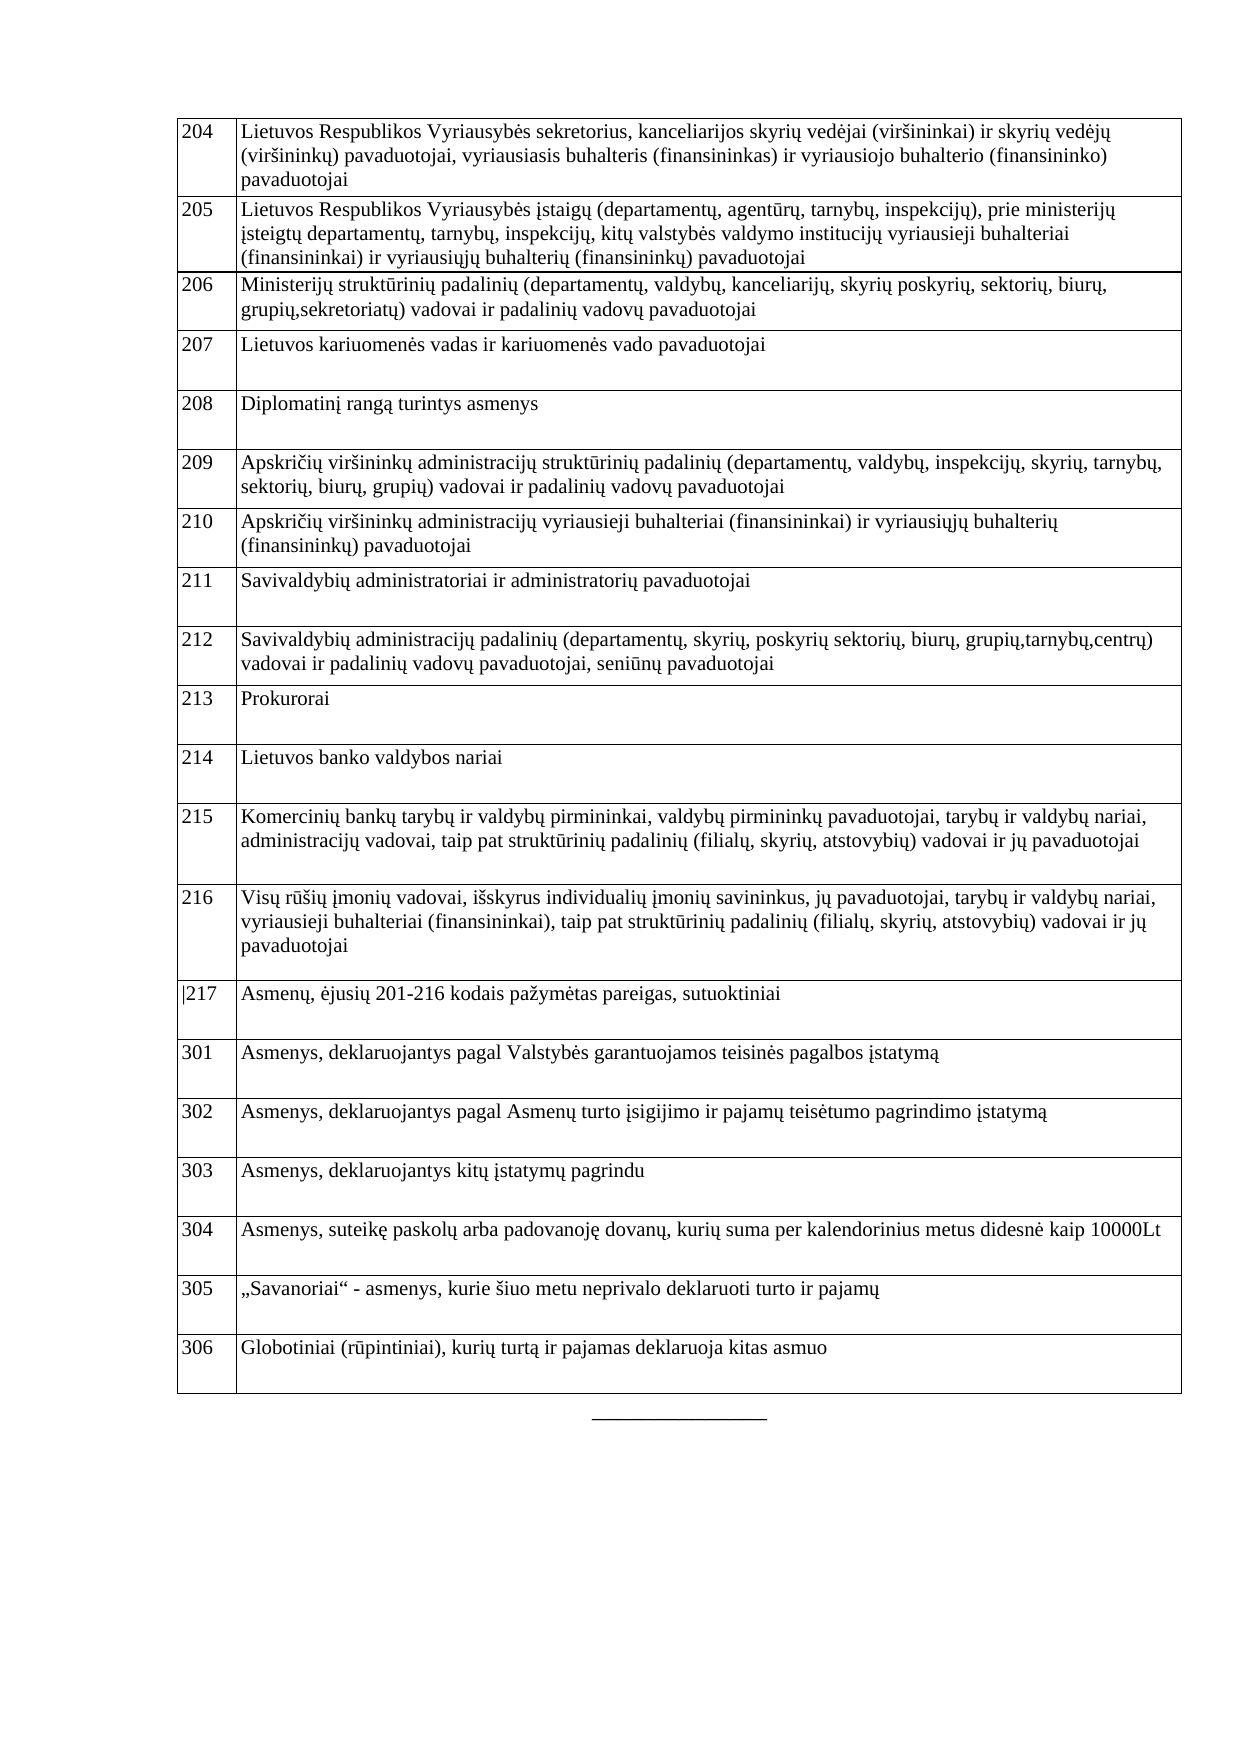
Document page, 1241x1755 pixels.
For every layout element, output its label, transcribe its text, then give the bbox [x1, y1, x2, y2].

table_cell 301 [178, 1040, 236, 1098]
table_cell 207 [178, 331, 236, 389]
table_cell Komercinių bankų tarybų ir valdybų pirmininkai, valdybų pirmininkų pavaduotojai, tarybų ir valdybų nariai, administracijų vadovai, taip pat struktūrinių padalinių (filialų, skyrių, atstovybių) vadovai ir jų pavaduotojai [237, 804, 1181, 884]
table_cell Diplomatinį rangą turintys asmenys [237, 391, 1181, 448]
table_cell 208 [178, 391, 236, 448]
table_cell Asmenys, deklaruojantys pagal Asmenų turto įsigijimo ir pajamų teisėtumo pagrindimo įstatymą [237, 1099, 1181, 1157]
table_cell Lietuvos Respublikos Vyriausybės įstaigų (departamentų, agentūrų, tarnybų, inspekcijų), prie ministerijų įsteigtų departamentų, tarnybų, inspekcijų, kitų valstybės valdymo institucijų vyriausieji buhalteriai (finansininkai) ir vyriausiųjų buhalterių (finansininkų) pavaduotojai [237, 197, 1181, 271]
table_cell 211 [178, 568, 236, 626]
table_cell Savivaldybių administratoriai ir administratorių pavaduotojai [237, 568, 1181, 626]
table_cell Ministerijų struktūrinių padalinių (departamentų, valdybų, kanceliarijų, skyrių poskyrių, sektorių, biurų, grupių,sekretoriatų) vadovai ir padalinių vadovų pavaduotojai [237, 273, 1181, 330]
text ______________ [177, 1394, 1181, 1423]
table_cell 302 [178, 1099, 236, 1157]
table_cell Apskričių viršininkų administracijų vyriausieji buhalteriai (finansininkai) ir vyriausiųjų buhalterių (finansininkų) pavaduotojai [237, 509, 1181, 567]
table_cell Asmenų, ėjusių 201-216 kodais pažymėtas pareigas, sutuoktiniai [237, 981, 1181, 1039]
table_cell |217 [178, 981, 236, 1039]
table_cell Globotiniai (rūpintiniai), kurių turtą ir pajamas deklaruoja kitas asmuo [237, 1335, 1181, 1393]
table_cell 212 [178, 627, 236, 685]
table_cell 206 [178, 273, 236, 330]
table_cell 215 [178, 804, 236, 884]
table_cell Visų rūšių įmonių vadovai, išskyrus individualių įmonių savininkus, jų pavaduotojai, tarybų ir valdybų nariai, vyriausieji buhalteriai (finansininkai), taip pat struktūrinių padalinių (filialų, skyrių, atstovybių) vadovai ir jų pavaduotojai [237, 885, 1181, 979]
table_cell Prokurorai [237, 686, 1181, 744]
table_cell 216 [178, 885, 236, 979]
table_cell 210 [178, 509, 236, 567]
table_cell „Savanoriai“ - asmenys, kurie šiuo metu neprivalo deklaruoti turto ir pajamų [237, 1276, 1181, 1334]
table_cell Asmenys, deklaruojantys kitų įstatymų pagrindu [237, 1158, 1181, 1216]
table_cell 204 [178, 119, 236, 196]
table_cell 306 [178, 1335, 236, 1393]
table_cell 209 [178, 450, 236, 508]
table_cell Asmenys, suteikę paskolų arba padovanoję dovanų, kurių suma per kalendorinius metus didesnė kaip 10000Lt [237, 1217, 1181, 1275]
table_cell 205 [178, 197, 236, 271]
table_cell Savivaldybių administracijų padalinių (departamentų, skyrių, poskyrių sektorių, biurų, grupių,tarnybų,centrų) vadovai ir padalinių vadovų pavaduotojai, seniūnų pavaduotojai [237, 627, 1181, 685]
table_cell 304 [178, 1217, 236, 1275]
table_cell Asmenys, deklaruojantys pagal Valstybės garantuojamos teisinės pagalbos įstatymą [237, 1040, 1181, 1098]
table_cell 305 [178, 1276, 236, 1334]
table_cell Lietuvos kariuomenės vadas ir kariuomenės vado pavaduotojai [237, 331, 1181, 389]
table_cell 213 [178, 686, 236, 744]
table_cell Apskričių viršininkų administracijų struktūrinių padalinių (departamentų, valdybų, inspekcijų, skyrių, tarnybų, sektorių, biurų, grupių) vadovai ir padalinių vadovų pavaduotojai [237, 450, 1181, 508]
table_cell Lietuvos Respublikos Vyriausybės sekretorius, kanceliarijos skyrių vedėjai (viršininkai) ir skyrių vedėjų (viršininkų) pavaduotojai, vyriausiasis buhalteris (finansininkas) ir vyriausiojo buhalterio (finansininko) pavaduotojai [237, 119, 1181, 196]
table_cell 303 [178, 1158, 236, 1216]
table_cell 214 [178, 745, 236, 803]
table_cell Lietuvos banko valdybos nariai [237, 745, 1181, 803]
